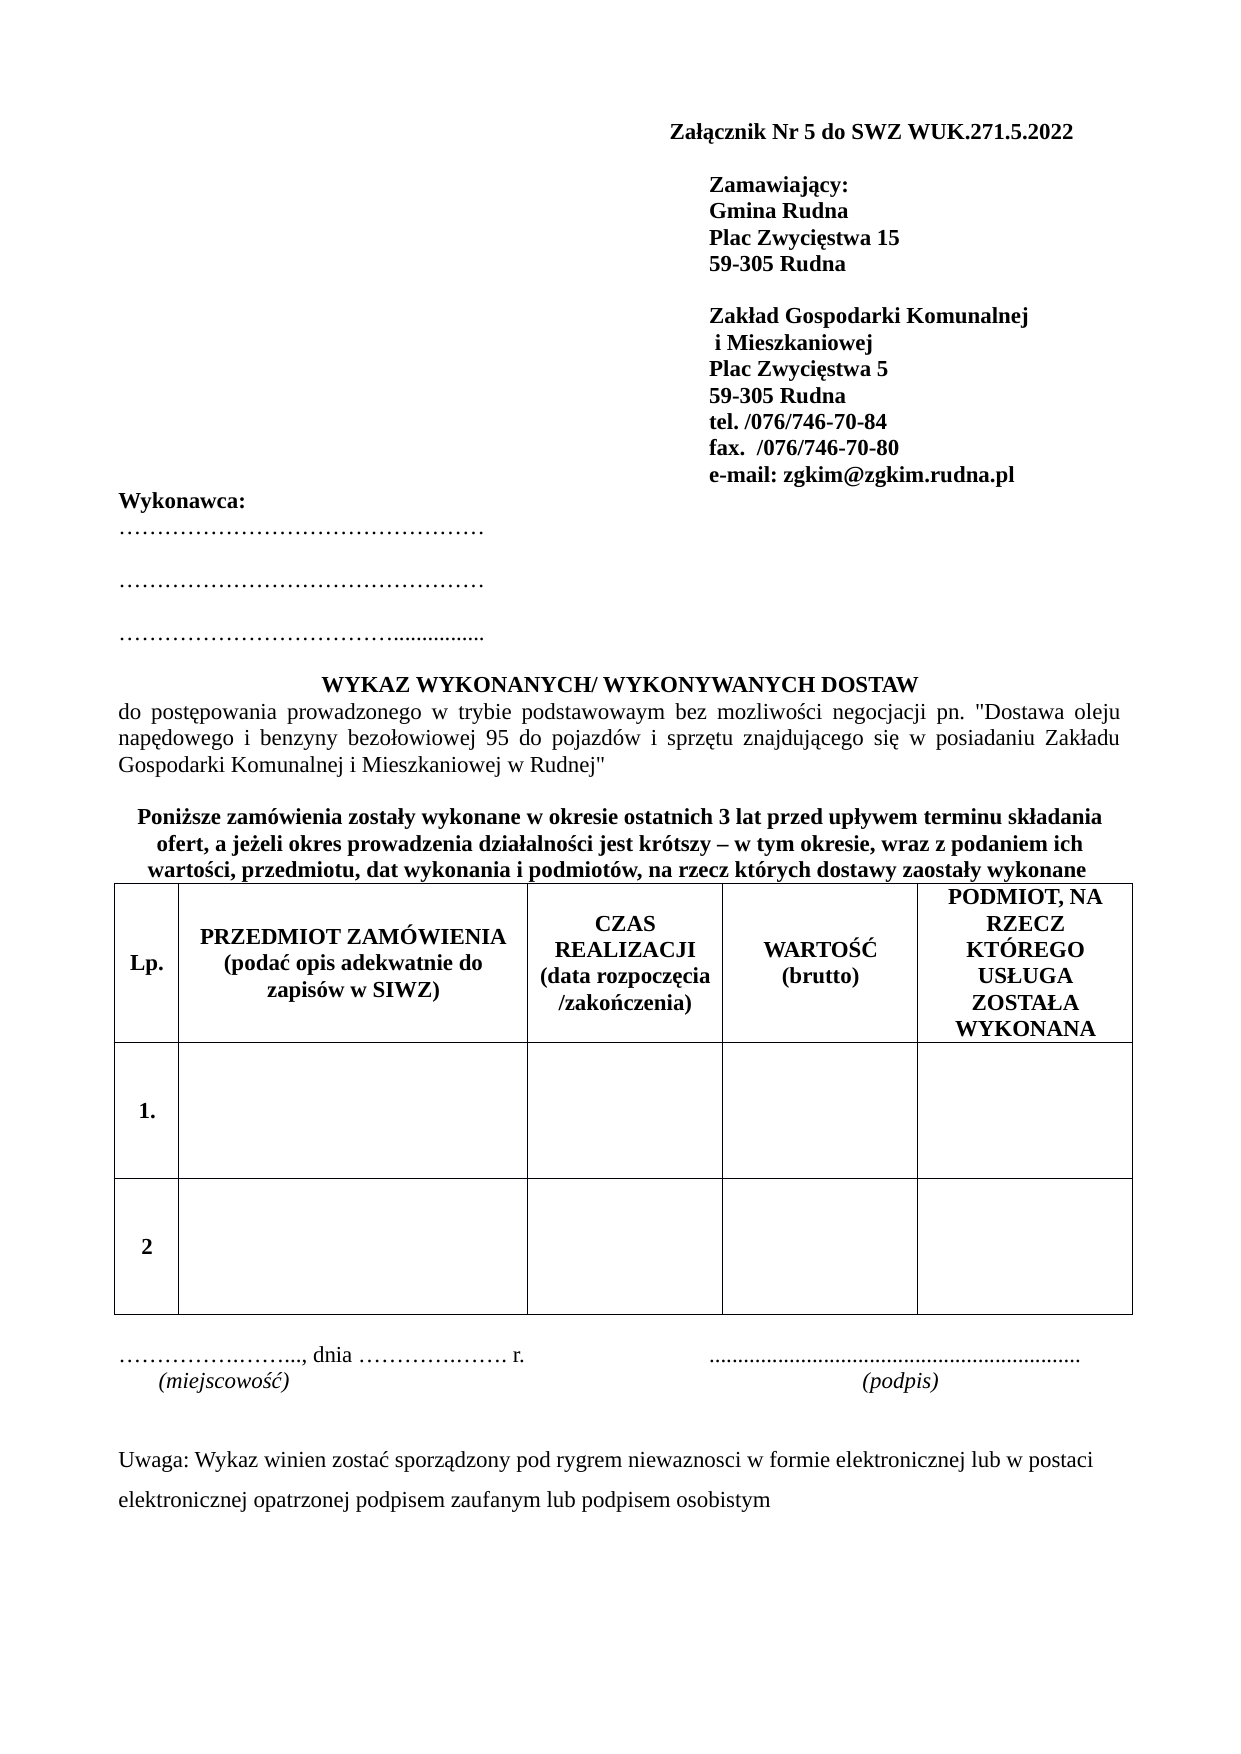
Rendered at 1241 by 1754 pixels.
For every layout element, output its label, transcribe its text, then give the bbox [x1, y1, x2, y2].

text Gmina Rudna [118, 197, 1122, 223]
table_cell [918, 1179, 1132, 1314]
table_cell 1. [115, 1043, 178, 1178]
text Uwaga: Wykaz winien zostać sporządzony pod rygrem niewaznosci w formie elektronicznej lub w postaci elektronicznej opatrzonej podpisem zaufanym lub podpisem osobistym [118, 1447, 1122, 1512]
text tel. /076/746-70-84 [118, 408, 1122, 434]
table_cell [723, 1043, 917, 1178]
table_cell [723, 1179, 917, 1314]
text …………….……..., dnia ………….……. r. ................................................................. [118, 1341, 1122, 1368]
table_cell [918, 1043, 1132, 1178]
text Wykonawca: [118, 487, 1122, 513]
text Zakład Gospodarki Komunalnej [118, 303, 1122, 329]
text Plac Zwycięstwa 5 [118, 355, 1122, 382]
text WYKAZ WYKONANYCH/ WYKONYWANYCH DOSTAW [118, 672, 1122, 698]
table_header WARTOŚĆ (brutto) [723, 884, 917, 1042]
text ……………………………………………………………………………………………………………………................ [118, 513, 502, 645]
text 59-305 Rudna [118, 250, 1122, 276]
text e-mail: zgkim@zgkim.rudna.pl [118, 461, 1122, 487]
table_header CZAS REALIZACJI (data rozpoczęcia /zakończenia) [528, 884, 722, 1042]
text Poniższe zamówienia zostały wykonane w okresie ostatnich 3 lat przed upływem terminu składania ofert, a jeżeli okres prowadzenia działalności jest krótszy – w tym okresie, wraz z podaniem ich wartości, przedmiotu, dat wykonania i podmiotów, na rzecz których dostawy zaostały wykonane [118, 803, 1122, 882]
table_cell [528, 1179, 722, 1314]
table_cell [179, 1043, 527, 1178]
text 59-305 Rudna [118, 382, 1122, 408]
text Zamawiający: [118, 171, 1122, 197]
table_cell [528, 1043, 722, 1178]
text (miejscowość) (podpis) [118, 1368, 1122, 1394]
text Załącznik Nr 5 do SWZ WUK.271.5.2022 [118, 118, 1122, 144]
table_cell 2 [115, 1179, 178, 1314]
table_header PRZEDMIOT ZAMÓWIENIA (podać opis adekwatnie do zapisów w SIWZ) [179, 884, 527, 1042]
table_header Lp. [115, 884, 178, 1042]
text fax. /076/746-70-80 [118, 434, 1122, 461]
text Plac Zwycięstwa 15 [118, 223, 1122, 250]
table_header PODMIOT, NA RZECZ KTÓREGO USŁUGA ZOSTAŁA WYKONANA [918, 884, 1132, 1042]
text do postępowania prowadzonego w trybie podstawowaym bez mozliwości negocjacji pn. "Dostawa oleju napędowego i benzyny bezołowiowej 95 do pojazdów i sprzętu znajdującego się w posiadaniu Zakładu Gospodarki Komunalnej i Mieszkaniowej w Rudnej" [118, 698, 1122, 777]
text i Mieszkaniowej [118, 329, 1122, 355]
table_cell [179, 1179, 527, 1314]
